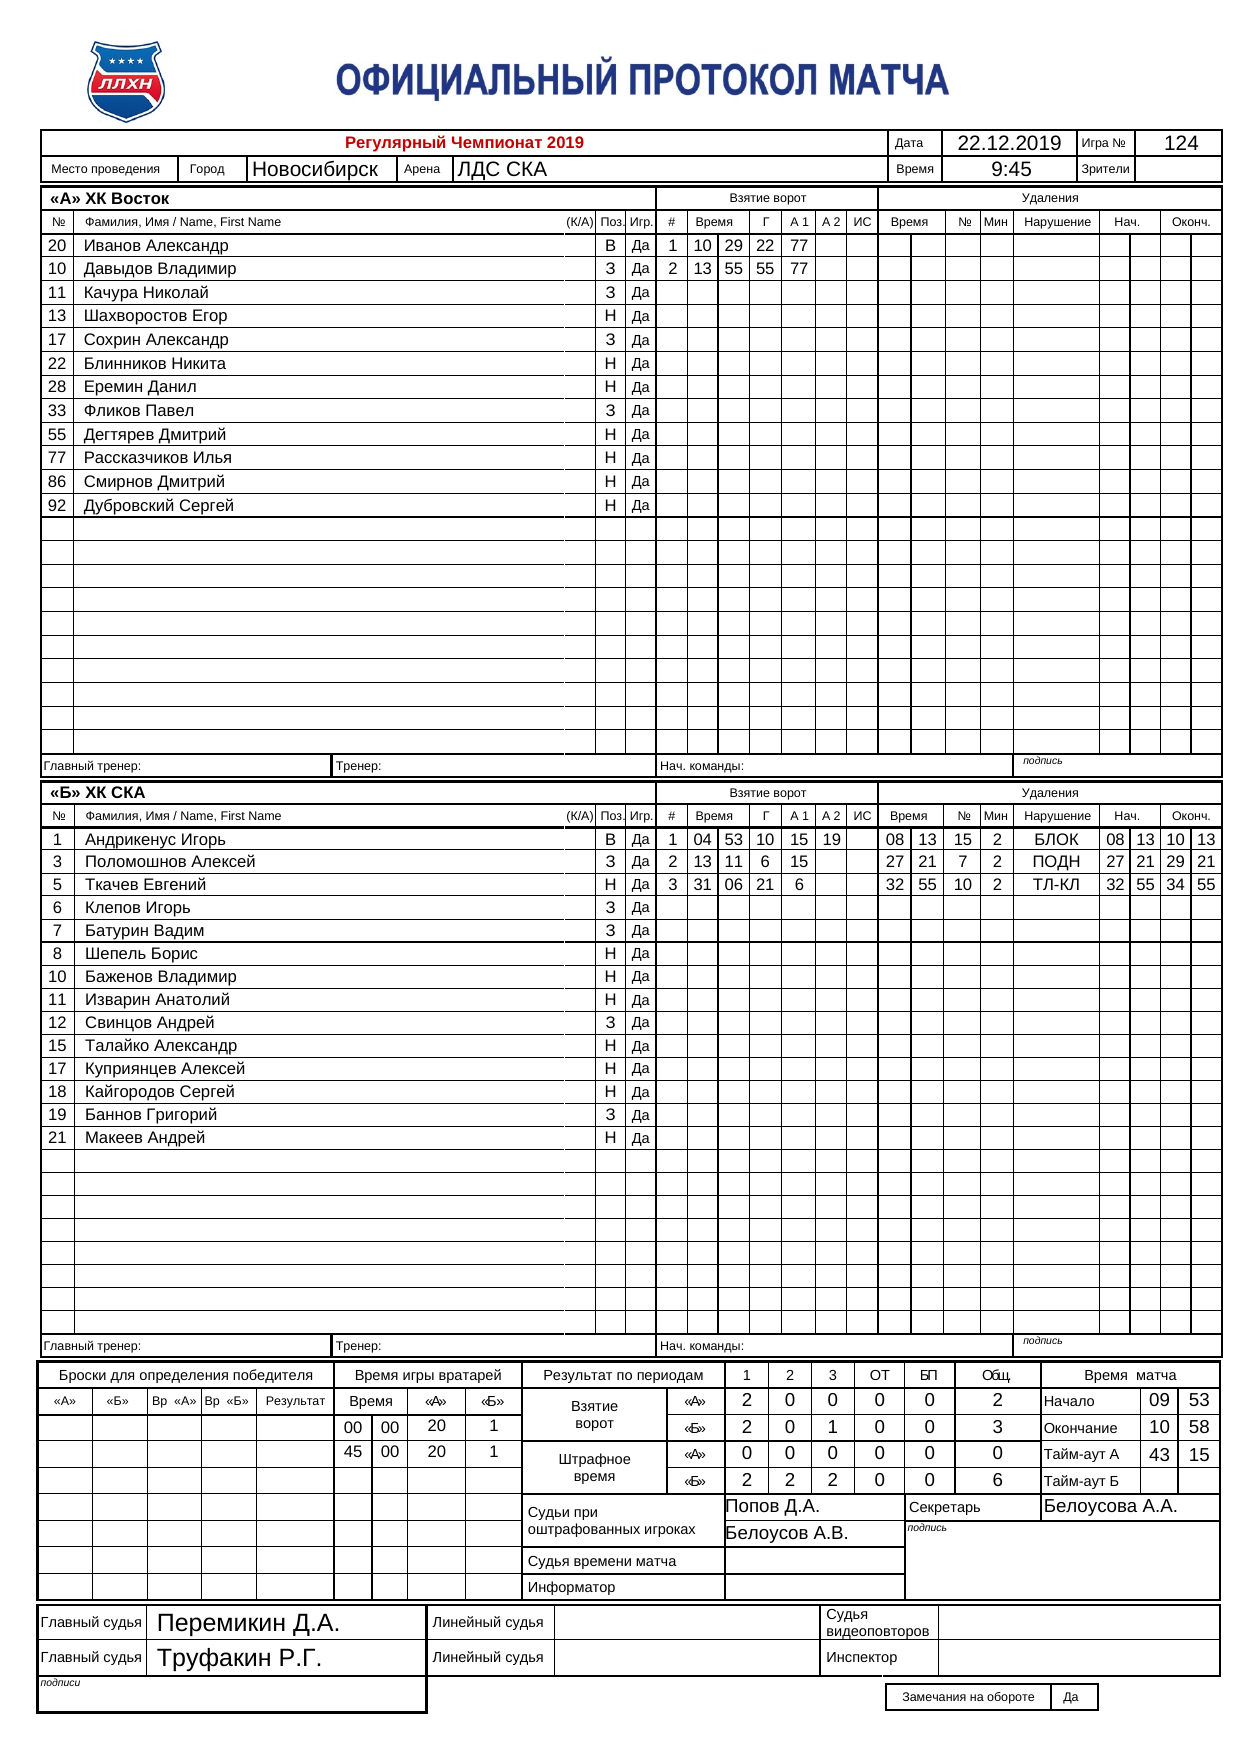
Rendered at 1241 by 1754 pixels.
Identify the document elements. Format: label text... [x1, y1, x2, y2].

table_cell [816, 235, 846, 256]
table_cell 92 [42, 494, 73, 516]
table_cell 32 [1100, 874, 1129, 895]
table_cell [1131, 1242, 1160, 1264]
table_cell 77 [782, 257, 815, 280]
table_cell [688, 1081, 717, 1103]
table_cell [1131, 399, 1160, 422]
table_cell [74, 588, 564, 611]
table_cell [1131, 1173, 1160, 1195]
table_cell Фамилия, Имя / Name, First Name [75, 805, 565, 826]
table_cell Поз. [596, 805, 625, 826]
table_cell [719, 1150, 749, 1172]
table_header Общ. [956, 1363, 1040, 1387]
table_cell Да [626, 850, 655, 872]
table_cell [1100, 352, 1129, 374]
table_cell [750, 518, 781, 540]
table_cell [1192, 1150, 1221, 1172]
table_cell [1100, 281, 1129, 303]
table_cell [657, 1012, 687, 1033]
table_cell [1131, 541, 1160, 564]
table_cell [816, 1242, 846, 1264]
table_cell [1192, 943, 1221, 964]
table_cell [657, 730, 687, 753]
table_cell [1161, 423, 1190, 445]
table_cell [816, 446, 846, 469]
table_cell [657, 1288, 687, 1310]
table_cell 13 [912, 829, 943, 849]
table_cell Да [626, 352, 655, 374]
table_cell [782, 1035, 815, 1057]
table_cell [879, 1104, 910, 1126]
table_cell 0 [812, 1389, 854, 1413]
table_cell [688, 376, 717, 398]
table_cell [912, 1058, 943, 1079]
table_header Удаления [879, 188, 1221, 209]
table_cell [565, 328, 595, 351]
table_header 2 [769, 1363, 811, 1387]
table_cell [688, 966, 717, 987]
table_cell [565, 518, 595, 540]
table_cell Н [596, 989, 625, 1011]
table_cell Главный тренер: [42, 755, 330, 776]
table_cell [981, 328, 1013, 351]
table_cell [782, 1150, 815, 1172]
table_cell Н [596, 966, 625, 987]
table_cell [750, 1127, 781, 1149]
table_cell [42, 636, 73, 658]
table_cell [912, 1242, 943, 1264]
table_cell [981, 659, 1013, 682]
table_cell [1014, 1196, 1099, 1218]
table_cell [1014, 943, 1099, 964]
table_cell [657, 1219, 687, 1241]
table_cell 2 [726, 1415, 768, 1440]
table_cell [1192, 305, 1221, 327]
table_cell [946, 352, 980, 374]
table_cell [1161, 305, 1190, 327]
table_cell [657, 281, 687, 303]
table_cell [847, 1127, 877, 1149]
table_cell [750, 1058, 781, 1079]
table_cell [719, 1012, 749, 1033]
table_cell [42, 1265, 74, 1287]
table_cell 15 [782, 850, 815, 872]
table_cell [782, 730, 815, 753]
table_cell [373, 1547, 407, 1573]
table_cell Сохрин Александр [74, 328, 564, 351]
table_cell [626, 541, 655, 564]
table_cell [1161, 683, 1190, 706]
table_cell [719, 896, 749, 918]
table_cell Время [879, 805, 943, 826]
table_cell [847, 470, 877, 493]
table_header «А» ХК Восток [42, 188, 655, 209]
table_cell Фамилия, Имя / Name, First Name [74, 211, 565, 233]
table_cell З [596, 1104, 625, 1126]
table_cell Да [626, 1012, 655, 1033]
table_cell Изварин Анатолий [75, 989, 564, 1011]
table_cell 08 [1100, 829, 1129, 849]
table_cell [466, 1574, 521, 1599]
table_cell 1 [466, 1441, 521, 1467]
table_cell [1192, 470, 1221, 493]
table_cell [1131, 352, 1160, 374]
table_cell [626, 1288, 655, 1310]
table_cell [847, 707, 877, 729]
table_cell 04 [688, 829, 717, 849]
table_cell [1161, 352, 1190, 374]
table_cell [1100, 1035, 1129, 1057]
table_cell [944, 989, 980, 1011]
table_cell [1131, 1035, 1160, 1057]
table_cell 19 [42, 1104, 74, 1126]
table_cell # [657, 805, 687, 826]
table_cell [912, 943, 943, 964]
table_cell [42, 1196, 74, 1218]
table_cell [719, 636, 749, 658]
table_cell [847, 446, 877, 469]
table_cell [626, 1311, 655, 1333]
table_cell [1161, 565, 1190, 587]
table_cell [565, 1173, 595, 1195]
table_cell [688, 1196, 717, 1218]
table_cell [1131, 235, 1160, 256]
table_cell [565, 896, 595, 918]
table_cell [1131, 305, 1160, 327]
table_cell [782, 1058, 815, 1079]
table_cell [912, 352, 945, 374]
table_cell [847, 829, 877, 849]
table_cell [981, 1311, 1013, 1333]
table_cell [1192, 423, 1221, 445]
table_cell [816, 989, 846, 1011]
table_cell [596, 588, 625, 611]
table_cell [912, 376, 945, 398]
table_cell 1 [42, 829, 74, 849]
table_cell [373, 1494, 407, 1520]
table_cell [816, 874, 846, 895]
table_cell [1141, 1468, 1177, 1493]
table_cell [944, 1173, 980, 1195]
table_cell [939, 1606, 1219, 1639]
table_cell [912, 1150, 943, 1172]
table_cell [912, 235, 945, 256]
table_cell Секретарь [906, 1495, 1040, 1520]
table_cell [719, 1104, 749, 1126]
table_cell 0 [812, 1442, 854, 1467]
table_cell [1192, 707, 1221, 729]
table_cell [847, 281, 877, 303]
table_cell [879, 1219, 910, 1241]
table_cell [782, 612, 815, 634]
table_cell [148, 1547, 201, 1573]
table_cell Да [626, 328, 655, 351]
table_cell [816, 399, 846, 422]
table_cell [912, 423, 945, 445]
table_cell [688, 588, 717, 611]
table_cell [981, 257, 1013, 280]
table_cell 43 [1141, 1441, 1177, 1467]
table_cell [1131, 920, 1160, 941]
table_cell Время [688, 211, 749, 233]
table_cell [1161, 1081, 1190, 1103]
table_cell 20 [408, 1416, 465, 1440]
table_cell [1100, 328, 1129, 351]
table_cell 00 [335, 1416, 371, 1440]
table_cell [1192, 1035, 1221, 1057]
table_cell № [42, 805, 74, 826]
table_cell [657, 399, 687, 422]
table_cell [688, 920, 717, 941]
table_cell [1179, 1468, 1219, 1493]
table_cell [939, 1640, 1219, 1675]
table_cell 1 [657, 829, 687, 849]
table_cell [596, 1173, 625, 1195]
table_cell [946, 376, 980, 398]
table_cell [912, 966, 943, 987]
table_cell [912, 494, 945, 516]
table_cell [1014, 470, 1099, 493]
table_cell [1131, 565, 1160, 587]
table_cell [1014, 1265, 1099, 1287]
table_cell 2 [657, 850, 687, 872]
table_cell [912, 1173, 943, 1195]
table_cell [981, 612, 1013, 634]
table_cell [946, 446, 980, 469]
table_cell [257, 1468, 333, 1493]
table_cell [657, 494, 687, 516]
table_cell Да [626, 1058, 655, 1079]
table_cell З [596, 920, 625, 941]
table_cell [688, 1242, 717, 1264]
table_cell Да [626, 920, 655, 941]
table_cell [565, 281, 595, 303]
table_cell [626, 1196, 655, 1218]
table_cell [75, 1242, 564, 1264]
table_cell [1100, 1127, 1129, 1149]
table_cell [688, 730, 717, 753]
table_cell 55 [750, 257, 781, 280]
table_cell [39, 1574, 92, 1599]
table_cell [946, 305, 980, 327]
table_cell [879, 235, 910, 256]
table_cell [719, 470, 749, 493]
table_cell 33 [42, 399, 73, 422]
table_cell Оконч. [1161, 211, 1221, 233]
table_cell [981, 920, 1013, 941]
table_cell [688, 328, 717, 351]
table_cell [626, 612, 655, 634]
table_cell [879, 1265, 910, 1287]
table_header Дата [889, 131, 941, 155]
table_cell [93, 1468, 147, 1493]
table_cell [981, 235, 1013, 256]
table_cell [879, 636, 910, 658]
table_cell [782, 470, 815, 493]
table_cell [847, 1288, 877, 1310]
table_cell 77 [42, 446, 73, 469]
table_cell 19 [816, 829, 846, 849]
table_cell [148, 1468, 201, 1493]
table_cell Н [596, 470, 625, 493]
table_cell 27 [879, 850, 910, 872]
table_cell [944, 1012, 980, 1033]
table_cell [944, 1035, 980, 1057]
table_cell 55 [1192, 874, 1221, 895]
table_cell № [946, 211, 980, 233]
table_cell [879, 966, 910, 987]
table_cell [93, 1521, 147, 1546]
table_cell [816, 920, 846, 941]
table_cell [879, 659, 910, 682]
table_cell [1131, 1127, 1160, 1149]
table_cell [1100, 494, 1129, 516]
table_cell [912, 1127, 943, 1149]
table_cell [981, 446, 1013, 469]
table_cell Давыдов Владимир [74, 257, 564, 280]
table_cell [946, 541, 980, 564]
table_cell [847, 612, 877, 634]
table_cell ИС [847, 805, 877, 826]
table_cell 0 [855, 1415, 904, 1440]
table_cell [750, 376, 781, 398]
table_cell [688, 1173, 717, 1195]
table_cell [1192, 565, 1221, 587]
table_cell [1131, 446, 1160, 469]
table_cell [879, 376, 910, 398]
table_cell [782, 305, 815, 327]
table_cell Н [596, 1081, 625, 1103]
table_cell [816, 1219, 846, 1241]
table_cell [750, 1081, 781, 1103]
table_cell [944, 920, 980, 941]
table_cell [847, 730, 877, 753]
table_cell [944, 966, 980, 987]
table_cell [847, 494, 877, 516]
table_cell [335, 1547, 371, 1573]
table_cell [1192, 399, 1221, 422]
table_cell [1100, 966, 1129, 987]
table_cell Да [626, 1035, 655, 1057]
table_cell [1100, 1219, 1129, 1241]
table_cell [565, 235, 595, 256]
table_cell Игр. [626, 211, 655, 233]
table_cell [719, 943, 749, 964]
table_cell [1100, 235, 1129, 256]
table_cell [1014, 1012, 1099, 1033]
table_cell [847, 1104, 877, 1126]
table_cell [847, 989, 877, 1011]
table_cell 11 [719, 850, 749, 872]
table_cell [847, 565, 877, 587]
table_cell [657, 1104, 687, 1126]
table_cell [981, 1127, 1013, 1149]
table_cell Да [626, 257, 655, 280]
table_cell [912, 659, 945, 682]
table_cell [879, 1196, 910, 1218]
table_cell [1131, 518, 1160, 540]
table_cell [257, 1441, 333, 1467]
table_cell [596, 636, 625, 658]
table_cell 28 [42, 376, 73, 398]
table_cell [944, 1311, 980, 1333]
table_cell 29 [1161, 850, 1190, 872]
table_cell [39, 1494, 92, 1520]
table_cell [42, 1219, 74, 1241]
table_cell 13 [1192, 829, 1221, 849]
table_cell [565, 707, 595, 729]
table_cell Нач. команды: [657, 1335, 1012, 1356]
table_cell 55 [1131, 874, 1160, 895]
table_cell 22 [750, 235, 781, 256]
table_cell [981, 1081, 1013, 1103]
table_cell 55 [719, 257, 749, 280]
table_cell [1014, 518, 1099, 540]
table_cell [1014, 1081, 1099, 1103]
table_cell Да [626, 423, 655, 445]
table_cell [879, 1288, 910, 1310]
table_cell [1014, 257, 1099, 280]
table_cell З [596, 281, 625, 303]
table_cell [1161, 966, 1190, 987]
table_cell [1014, 636, 1099, 658]
table_cell [719, 1196, 749, 1218]
table_cell [1192, 518, 1221, 540]
table_cell [408, 1547, 465, 1573]
table_cell [565, 829, 595, 849]
table_cell [944, 943, 980, 964]
table_cell [782, 1311, 815, 1333]
table_cell [847, 235, 877, 256]
table_cell [750, 1012, 781, 1033]
table_cell Мин [981, 805, 1013, 826]
table_cell Клепов Игорь [75, 896, 564, 918]
table_cell Игр. [626, 805, 655, 826]
table_cell [1161, 659, 1190, 682]
table_cell [981, 305, 1013, 327]
table_cell [879, 896, 910, 918]
table_cell [74, 659, 564, 682]
table_cell 32 [879, 874, 910, 895]
table_cell [626, 588, 655, 611]
table_cell Дегтярев Дмитрий [74, 423, 564, 445]
table_cell [946, 612, 980, 634]
table_cell В [596, 829, 625, 849]
table_cell Время [879, 211, 945, 233]
table_cell [1014, 399, 1099, 422]
table_cell [657, 352, 687, 374]
table_cell [688, 446, 717, 469]
table_cell [408, 1468, 465, 1493]
table_cell [1161, 636, 1190, 658]
table_cell [75, 1173, 564, 1195]
table_cell [1161, 1035, 1190, 1057]
table_cell [847, 588, 877, 611]
table_cell подписи [39, 1677, 425, 1711]
table_cell [847, 257, 877, 280]
table_cell [657, 1150, 687, 1172]
table_cell [1014, 1058, 1099, 1079]
table_cell [688, 1265, 717, 1287]
table_cell [816, 1012, 846, 1033]
table_cell [657, 707, 687, 729]
table_cell [688, 470, 717, 493]
table_cell 77 [782, 235, 815, 256]
table_cell [782, 966, 815, 987]
table_cell [373, 1574, 407, 1599]
table_cell [847, 1242, 877, 1264]
table_cell [1014, 281, 1099, 303]
table_cell [688, 565, 717, 587]
table_cell [1192, 659, 1221, 682]
table_cell [657, 446, 687, 469]
table_cell Талайко Александр [75, 1035, 564, 1057]
table_header Игра № [1078, 131, 1134, 155]
table_cell [750, 943, 781, 964]
table_cell [1014, 1104, 1099, 1126]
table_cell [816, 730, 846, 753]
table_cell [946, 707, 980, 729]
table_cell [912, 683, 945, 706]
table_cell [847, 328, 877, 351]
table_cell [39, 1468, 92, 1493]
table_cell [816, 683, 846, 706]
table_cell 20 [408, 1441, 465, 1467]
table_cell [946, 235, 980, 256]
table_cell [596, 541, 625, 564]
table_cell [944, 1127, 980, 1149]
table_cell 0 [769, 1415, 811, 1440]
table_cell [1192, 989, 1221, 1011]
table_cell [1131, 1288, 1160, 1310]
table_cell 10 [750, 829, 781, 849]
table_cell [1014, 1242, 1099, 1264]
table_cell [750, 636, 781, 658]
table_cell [981, 470, 1013, 493]
table_cell 20 [42, 235, 73, 256]
table_cell 55 [912, 874, 943, 895]
table_cell [148, 1441, 201, 1467]
table_cell [879, 470, 910, 493]
table_cell [1100, 1265, 1129, 1287]
table_cell [596, 1265, 625, 1287]
table_cell З [596, 328, 625, 351]
table_cell 10 [1141, 1415, 1177, 1440]
table_cell [1100, 588, 1129, 611]
table_cell [879, 518, 910, 540]
table_cell [816, 1173, 846, 1195]
table_cell [912, 1104, 943, 1126]
table_cell Н [596, 352, 625, 374]
table_cell «Б» [93, 1389, 147, 1413]
table_cell [719, 352, 749, 374]
table_cell Смирнов Дмитрий [74, 470, 564, 493]
table_cell [719, 1311, 749, 1333]
table_header Броски для определения победителя [39, 1363, 333, 1387]
table_cell [42, 1288, 74, 1310]
table_cell [74, 636, 564, 658]
table_cell [1100, 1012, 1129, 1033]
table_cell 13 [1131, 829, 1160, 849]
table_cell [688, 399, 717, 422]
table_cell Время [889, 157, 941, 181]
table_cell [1014, 896, 1099, 918]
table_cell [626, 1265, 655, 1287]
table_header Время матча [1042, 1363, 1219, 1387]
table_cell [981, 1242, 1013, 1264]
table_cell [879, 1058, 910, 1079]
table_cell [1192, 352, 1221, 374]
table_cell [944, 1058, 980, 1079]
table_cell 17 [42, 328, 73, 351]
table_cell [565, 1242, 595, 1264]
table_cell 0 [726, 1442, 768, 1467]
table_cell [1161, 1265, 1190, 1287]
table_cell [912, 1035, 943, 1057]
table_cell Да [626, 446, 655, 469]
table_cell [626, 1150, 655, 1172]
table_cell 6 [750, 850, 781, 872]
table_cell [912, 989, 943, 1011]
table_cell [626, 1242, 655, 1264]
table_cell [1014, 966, 1099, 987]
table_cell [782, 1081, 815, 1103]
table_cell [1192, 1242, 1221, 1264]
table_cell [688, 1150, 717, 1172]
table_cell [42, 588, 73, 611]
table_cell [1100, 636, 1129, 658]
table_cell # [657, 211, 687, 233]
table_cell Да [626, 235, 655, 256]
table_cell [912, 612, 945, 634]
table_cell [335, 1521, 371, 1546]
table_cell Да [626, 281, 655, 303]
table_cell [74, 565, 564, 587]
table_cell Да [626, 470, 655, 493]
table_cell Тренер: [333, 755, 655, 776]
table_cell [782, 1173, 815, 1195]
table_cell [981, 541, 1013, 564]
table_cell [847, 518, 877, 540]
table_cell [1161, 730, 1190, 753]
table_cell [912, 636, 945, 658]
table_cell [726, 1575, 904, 1599]
table_cell [750, 399, 781, 422]
table_cell [719, 446, 749, 469]
table_cell [596, 1288, 625, 1310]
table_cell Взятие ворот [523, 1389, 666, 1440]
table_cell [466, 1547, 521, 1573]
table_cell [148, 1494, 201, 1520]
table_cell [74, 518, 564, 540]
table_cell [75, 1265, 564, 1287]
table_cell «А» [39, 1389, 92, 1413]
table_cell [750, 470, 781, 493]
table_cell 21 [1192, 850, 1221, 872]
table_cell Да [626, 1081, 655, 1103]
table_cell [1192, 1265, 1221, 1287]
table_cell Фликов Павел [74, 399, 564, 422]
table_cell [981, 1150, 1013, 1172]
table_cell [847, 896, 877, 918]
table_cell [847, 943, 877, 964]
table_cell [981, 636, 1013, 658]
table_cell [782, 281, 815, 303]
table_cell [1014, 328, 1099, 351]
table_cell [750, 920, 781, 941]
table_cell [688, 707, 717, 729]
table_cell [1161, 707, 1190, 729]
table_cell 53 [719, 829, 749, 849]
table_cell [912, 1012, 943, 1033]
table_cell Время [335, 1389, 407, 1413]
table_cell Да [626, 494, 655, 516]
table_cell 21 [750, 874, 781, 895]
table_cell [1014, 376, 1099, 398]
table_cell [565, 352, 595, 374]
table_cell [750, 1288, 781, 1310]
table_cell 2 [726, 1468, 768, 1493]
table_cell 2 [981, 874, 1013, 895]
table_cell Тайм-аут А [1042, 1441, 1140, 1467]
table_cell [847, 1219, 877, 1241]
table_cell [565, 683, 595, 706]
table_cell [1014, 730, 1099, 753]
table_cell [750, 1196, 781, 1218]
table_cell [912, 565, 945, 587]
table_cell [1161, 1058, 1190, 1079]
table_cell [1100, 1311, 1129, 1333]
table_cell [565, 850, 595, 872]
table_cell [1131, 470, 1160, 493]
table_cell Г [750, 211, 781, 233]
table_cell [981, 1173, 1013, 1195]
table_cell 7 [42, 920, 74, 941]
table_cell [1131, 1104, 1160, 1126]
table_cell [816, 588, 846, 611]
table_cell [555, 1640, 819, 1675]
table_cell [981, 943, 1013, 964]
table_cell [816, 1311, 846, 1333]
table_cell [565, 470, 595, 493]
table_cell 17 [42, 1058, 74, 1079]
table_cell Иванов Александр [74, 235, 564, 256]
table_cell Линейный судья [428, 1606, 554, 1639]
table_cell [1131, 494, 1160, 516]
table_cell [816, 612, 846, 634]
table_cell [847, 683, 877, 706]
table_cell [1192, 281, 1221, 303]
table_cell [816, 659, 846, 682]
table_cell Нач. [1100, 805, 1160, 826]
table_cell [782, 683, 815, 706]
table_cell [847, 966, 877, 987]
table_cell Да [626, 966, 655, 987]
table_cell [565, 730, 595, 753]
table_cell [257, 1547, 333, 1573]
table_cell [816, 1196, 846, 1218]
table_cell Главный тренер: [42, 1335, 330, 1356]
table_cell [657, 659, 687, 682]
table_cell [981, 281, 1013, 303]
table_cell Штрафное время [523, 1442, 666, 1493]
table_cell [688, 1288, 717, 1310]
table_cell [1161, 399, 1190, 422]
table_cell [912, 257, 945, 280]
table_cell [657, 376, 687, 398]
table_cell [1131, 730, 1160, 753]
table_cell [750, 423, 781, 445]
table_cell Еремин Данил [74, 376, 564, 398]
table_cell [946, 281, 980, 303]
table_cell [912, 896, 943, 918]
table_cell Белоусова А.А. [1042, 1495, 1219, 1520]
table_cell [782, 399, 815, 422]
table_cell [847, 659, 877, 682]
table_cell [1014, 446, 1099, 469]
table_cell 2 [769, 1468, 811, 1493]
table_cell [912, 730, 945, 753]
table_cell [847, 1035, 877, 1057]
table_cell 08 [879, 829, 910, 849]
table_cell [816, 257, 846, 280]
table_cell [750, 1242, 781, 1264]
table_cell [93, 1494, 147, 1520]
table_cell «А» [668, 1442, 724, 1467]
table_cell Да [626, 896, 655, 918]
table_cell [847, 636, 877, 658]
table_cell З [596, 399, 625, 422]
table_cell 10 [42, 966, 74, 987]
table_cell [93, 1574, 147, 1599]
table_cell [981, 1035, 1013, 1057]
table_cell [719, 1035, 749, 1057]
table_cell [816, 1150, 846, 1172]
table_cell [946, 683, 980, 706]
table_cell [782, 920, 815, 941]
table_cell [981, 989, 1013, 1011]
table_cell [946, 565, 980, 587]
table_cell [946, 636, 980, 658]
table_cell [879, 683, 910, 706]
table_cell [39, 1441, 92, 1467]
table_cell Информатор [523, 1575, 724, 1599]
table_cell [42, 1242, 74, 1264]
table_cell [1100, 707, 1129, 729]
table_cell [565, 376, 595, 398]
table_cell [944, 1081, 980, 1103]
table_cell 06 [719, 874, 749, 895]
table_cell 21 [42, 1127, 74, 1149]
table_cell [74, 541, 564, 564]
table_cell [1100, 1242, 1129, 1264]
table_cell [1161, 541, 1190, 564]
table_cell [879, 565, 910, 587]
table_cell [688, 352, 717, 374]
table_cell [657, 896, 687, 918]
table_cell [1100, 399, 1129, 422]
table_cell Н [596, 1127, 625, 1149]
table_cell [565, 943, 595, 964]
table_cell Мин [981, 211, 1013, 233]
table_cell [1161, 494, 1190, 516]
table_cell [719, 399, 749, 422]
table_cell [565, 874, 595, 895]
table_cell [1014, 707, 1099, 729]
table_cell [944, 1242, 980, 1264]
table_cell 31 [688, 874, 717, 895]
table_cell Да [626, 829, 655, 849]
table_cell 86 [42, 470, 73, 493]
table_cell [719, 423, 749, 445]
table_cell [782, 659, 815, 682]
table_cell Место проведения [42, 157, 177, 181]
table_cell [912, 470, 945, 493]
table_cell [148, 1521, 201, 1546]
table_cell [688, 1012, 717, 1033]
table_cell [847, 305, 877, 327]
table_cell [782, 1127, 815, 1149]
table_cell [688, 1104, 717, 1126]
table_header Да [1052, 1685, 1097, 1709]
table_cell [912, 518, 945, 540]
table_cell 27 [1100, 850, 1129, 872]
table_cell [565, 1012, 595, 1033]
table_header Регулярный Чемпионат 2019 [42, 131, 887, 155]
table_cell А 2 [816, 805, 846, 826]
table_cell [912, 1265, 943, 1287]
table_cell [719, 612, 749, 634]
table_cell [202, 1441, 256, 1467]
table_cell [816, 636, 846, 658]
table_cell [1161, 1311, 1190, 1333]
table_cell [847, 1081, 877, 1103]
table_cell [657, 1196, 687, 1218]
table_cell [912, 328, 945, 351]
table_cell [1131, 1081, 1160, 1103]
table_header Результат по периодам [523, 1363, 724, 1387]
table_header Замечания на обороте [887, 1685, 1050, 1709]
table_cell [750, 612, 781, 634]
table_cell [750, 707, 781, 729]
table_cell Труфакин Р.Г. [147, 1640, 425, 1675]
table_cell Новосибирск [248, 157, 396, 181]
table_cell [657, 588, 687, 611]
table_cell 3 [956, 1415, 1040, 1440]
table_cell [75, 1288, 564, 1310]
table_cell [42, 707, 73, 729]
table_cell Белоусов А.В. [726, 1521, 904, 1546]
table_cell [466, 1494, 521, 1520]
picture [5, 28, 1179, 129]
table_cell Нач. [1100, 211, 1160, 233]
table_cell [1014, 494, 1099, 516]
table_cell [596, 1242, 625, 1264]
table_cell 18 [42, 1081, 74, 1103]
table_cell [782, 896, 815, 918]
table_cell [782, 518, 815, 540]
table_cell [596, 683, 625, 706]
table_cell Баженов Владимир [75, 966, 564, 987]
table_cell [657, 683, 687, 706]
table_cell [202, 1547, 256, 1573]
table_cell [565, 1058, 595, 1079]
table_header 124 [1136, 131, 1221, 155]
table_cell [1161, 989, 1190, 1011]
table_cell «А» [408, 1389, 465, 1413]
table_cell [93, 1416, 147, 1440]
table_cell [816, 850, 846, 872]
table_cell [719, 707, 749, 729]
table_cell [657, 1058, 687, 1079]
table_cell Рассказчиков Илья [74, 446, 564, 469]
table_cell [719, 659, 749, 682]
table_cell [1014, 588, 1099, 611]
table_cell [74, 612, 564, 634]
table_cell Дубровский Сергей [74, 494, 564, 516]
table_cell Шахворостов Егор [74, 305, 564, 327]
table_cell [1014, 1288, 1099, 1310]
table_cell 55 [42, 423, 73, 445]
table_cell 2 [812, 1468, 854, 1493]
table_cell [879, 352, 910, 374]
table_cell ТЛ-КЛ [1014, 874, 1099, 895]
table_cell 1 [812, 1415, 854, 1440]
table_cell подпись [906, 1522, 1219, 1599]
table_cell Судья видеоповторов [821, 1606, 938, 1639]
table_cell [1131, 588, 1160, 611]
table_cell [1131, 328, 1160, 351]
table_cell 3 [657, 874, 687, 895]
table_cell [944, 1288, 980, 1310]
table_cell [782, 1104, 815, 1126]
table_cell [1161, 1196, 1190, 1218]
table_cell [816, 470, 846, 493]
table_cell 13 [688, 850, 717, 872]
table_header Взятие ворот [657, 188, 877, 209]
table_cell [257, 1416, 333, 1440]
table_cell Н [596, 423, 625, 445]
table_cell [1192, 541, 1221, 564]
table_cell [1161, 328, 1190, 351]
table_cell [847, 1058, 877, 1079]
table_cell З [596, 896, 625, 918]
table_cell [981, 1058, 1013, 1079]
table_cell [879, 446, 910, 469]
table_cell [1192, 1104, 1221, 1126]
table_cell [1014, 683, 1099, 706]
table_cell [1100, 1150, 1129, 1172]
table_cell [1100, 1173, 1129, 1195]
table_cell [719, 518, 749, 540]
table_cell Батурин Вадим [75, 920, 564, 941]
table_cell [1131, 1058, 1160, 1079]
table_cell [944, 1219, 980, 1241]
table_cell [39, 1521, 92, 1546]
table_cell [981, 376, 1013, 398]
table_cell [816, 1058, 846, 1079]
table_cell [719, 588, 749, 611]
table_cell [428, 1677, 882, 1711]
table_cell В [596, 235, 625, 256]
table_cell [565, 446, 595, 469]
table_cell [1161, 1219, 1190, 1241]
table_cell [202, 1574, 256, 1599]
table_cell [1192, 1127, 1221, 1149]
table_cell Макеев Андрей [75, 1127, 564, 1149]
table_cell [565, 1265, 595, 1287]
table_cell (К/А) [565, 805, 595, 826]
table_cell [1192, 730, 1221, 753]
table_cell Судья времени матча [523, 1548, 724, 1573]
table_cell [565, 494, 595, 516]
table_cell [1161, 281, 1190, 303]
table_cell Тайм-аут Б [1042, 1468, 1140, 1493]
table_header ОТ [855, 1363, 904, 1387]
table_cell [1161, 1173, 1190, 1195]
table_cell [1161, 896, 1190, 918]
table_cell [688, 305, 717, 327]
table_cell подпись [1014, 755, 1221, 776]
table_cell Н [596, 943, 625, 964]
table_cell [816, 966, 846, 987]
table_cell [688, 659, 717, 682]
table_cell [879, 1035, 910, 1057]
table_cell [1161, 612, 1190, 634]
table_cell [1161, 943, 1190, 964]
table_cell [912, 281, 945, 303]
table_cell [1100, 896, 1129, 918]
table_cell [42, 612, 73, 634]
table_cell [1192, 966, 1221, 987]
table_cell [1131, 1012, 1160, 1033]
table_cell [750, 989, 781, 1011]
table_cell [750, 352, 781, 374]
table_cell [688, 896, 717, 918]
table_cell [782, 1012, 815, 1033]
table_cell [657, 1127, 687, 1149]
table_header БП [905, 1363, 954, 1387]
table_cell [74, 683, 564, 706]
table_cell [879, 1081, 910, 1103]
table_cell [626, 683, 655, 706]
table_cell [981, 683, 1013, 706]
table_cell [1131, 281, 1160, 303]
table_cell [1100, 541, 1129, 564]
table_cell [782, 376, 815, 398]
table_cell Вр «Б» [202, 1389, 256, 1413]
table_cell Да [626, 376, 655, 398]
table_cell [42, 659, 73, 682]
table_cell Главный судья [39, 1606, 146, 1639]
table_cell 2 [981, 850, 1013, 872]
table_cell [148, 1416, 201, 1440]
table_cell 0 [855, 1468, 904, 1493]
table_cell Андрикенус Игорь [75, 829, 564, 849]
table_cell [565, 1104, 595, 1126]
table_cell Свинцов Андрей [75, 1012, 564, 1033]
table_cell [596, 518, 625, 540]
table_cell [879, 612, 910, 634]
table_cell [981, 730, 1013, 753]
table_cell [565, 612, 595, 634]
table_cell [75, 1150, 564, 1172]
table_cell 0 [956, 1442, 1040, 1467]
table_cell [1192, 1219, 1221, 1241]
table_cell [816, 1265, 846, 1287]
table_cell Н [596, 1058, 625, 1079]
table_cell [202, 1416, 256, 1440]
table_cell «Б» [668, 1468, 724, 1493]
table_cell [42, 1150, 74, 1172]
table_cell [912, 305, 945, 327]
table_cell [39, 1547, 92, 1573]
table_cell Судьи при оштрафованных игроках [523, 1495, 724, 1546]
table_cell [626, 636, 655, 658]
table_cell Да [626, 989, 655, 1011]
table_cell [657, 636, 687, 658]
table_cell [879, 989, 910, 1011]
table_cell [565, 423, 595, 445]
table_cell [688, 281, 717, 303]
table_cell [657, 423, 687, 445]
table_cell 8 [42, 943, 74, 964]
table_cell [719, 1127, 749, 1149]
table_cell [912, 1081, 943, 1103]
table_cell [1161, 257, 1190, 280]
table_cell [565, 636, 595, 658]
table_cell Да [626, 305, 655, 327]
table_cell [816, 423, 846, 445]
table_cell З [596, 850, 625, 872]
table_cell Нач. команды: [657, 755, 1012, 776]
table_cell [1192, 588, 1221, 611]
table_cell [782, 989, 815, 1011]
table_cell [1014, 612, 1099, 634]
table_cell [944, 1150, 980, 1172]
table_cell [1131, 707, 1160, 729]
table_cell Н [596, 874, 625, 895]
table_cell [408, 1494, 465, 1520]
table_cell [719, 494, 749, 516]
table_cell [1192, 257, 1221, 280]
table_cell [847, 850, 877, 872]
table_cell [1161, 1012, 1190, 1033]
table_cell 22 [42, 352, 73, 374]
table_cell [1192, 328, 1221, 351]
table_cell [565, 399, 595, 422]
table_cell [1100, 683, 1129, 706]
table_cell [879, 1173, 910, 1195]
table_cell [1192, 1081, 1221, 1103]
table_cell [688, 541, 717, 564]
table_cell Поломошнов Алексей [75, 850, 564, 872]
table_cell 2 [726, 1389, 768, 1413]
table_cell [93, 1547, 147, 1573]
table_cell [1014, 1311, 1099, 1333]
table_cell [1161, 235, 1190, 256]
table_cell [847, 1012, 877, 1033]
table_cell [782, 541, 815, 564]
table_cell [626, 1219, 655, 1241]
table_cell [565, 1196, 595, 1218]
table_cell [688, 1127, 717, 1149]
table_cell 2 [956, 1389, 1040, 1413]
table_cell [946, 518, 980, 540]
table_cell [912, 1196, 943, 1218]
table_cell [1099, 1682, 1220, 1711]
table_cell А 2 [816, 211, 846, 233]
table_cell 6 [782, 874, 815, 895]
table_cell [657, 966, 687, 987]
table_cell [1192, 636, 1221, 658]
table_cell Н [596, 305, 625, 327]
table_cell [981, 1012, 1013, 1033]
table_cell [1131, 683, 1160, 706]
table_cell [1100, 920, 1129, 941]
table_cell 0 [905, 1389, 954, 1413]
table_cell 1 [466, 1416, 521, 1440]
table_cell (К/А) [565, 211, 595, 233]
table_cell 3 [42, 850, 74, 872]
table_cell Линейный судья [428, 1640, 554, 1675]
table_cell [657, 1311, 687, 1333]
table_cell [750, 494, 781, 516]
table_cell [257, 1494, 333, 1520]
table_cell [1131, 989, 1160, 1011]
table_cell [981, 565, 1013, 587]
table_cell [782, 328, 815, 351]
table_cell 9:45 [943, 157, 1076, 181]
table_cell [1131, 376, 1160, 398]
table_cell [879, 588, 910, 611]
table_cell [719, 305, 749, 327]
table_cell [750, 896, 781, 918]
table_cell [596, 707, 625, 729]
table_cell [981, 966, 1013, 987]
table_cell [816, 707, 846, 729]
table_cell [1100, 989, 1129, 1011]
table_cell 0 [855, 1442, 904, 1467]
table_cell [847, 399, 877, 422]
table_cell [847, 376, 877, 398]
table_cell Начало [1042, 1389, 1140, 1413]
table_cell Оконч. [1161, 805, 1221, 826]
table_cell [1014, 989, 1099, 1011]
table_cell [912, 399, 945, 422]
table_cell [816, 1288, 846, 1310]
table_cell [782, 1265, 815, 1287]
table_cell [408, 1574, 465, 1599]
table_cell [879, 541, 910, 564]
table_cell [719, 1173, 749, 1195]
table_cell А 1 [782, 211, 815, 233]
table_cell [1161, 1150, 1190, 1172]
table_cell [981, 707, 1013, 729]
table_cell Да [626, 1127, 655, 1149]
table_cell [816, 896, 846, 918]
table_cell Н [596, 1035, 625, 1057]
table_cell 0 [855, 1389, 904, 1413]
table_cell [719, 683, 749, 706]
table_cell Куприянцев Алексей [75, 1058, 564, 1079]
table_cell [657, 1265, 687, 1287]
table_cell [596, 730, 625, 753]
table_cell 0 [769, 1389, 811, 1413]
table_cell [565, 1311, 595, 1333]
table_cell [657, 565, 687, 587]
table_cell [816, 1081, 846, 1103]
table_cell [782, 707, 815, 729]
table_cell [1131, 966, 1160, 987]
table_cell [750, 1173, 781, 1195]
table_cell [944, 1265, 980, 1287]
table_cell Да [626, 1104, 655, 1126]
table_cell [373, 1521, 407, 1546]
table_cell Нарушение [1014, 211, 1099, 233]
table_cell [782, 494, 815, 516]
table_cell [688, 943, 717, 964]
table_cell [847, 920, 877, 941]
table_cell [1014, 565, 1099, 587]
table_cell [75, 1311, 564, 1333]
table_cell [626, 518, 655, 540]
table_cell [719, 376, 749, 398]
table_cell [912, 1219, 943, 1241]
table_cell З [596, 1012, 625, 1033]
table_cell Город [179, 157, 246, 181]
table_cell [1161, 376, 1190, 398]
table_cell [1100, 1288, 1129, 1310]
table_cell 11 [42, 281, 73, 303]
table_cell [688, 494, 717, 516]
table_cell [148, 1574, 201, 1599]
table_cell [816, 1127, 846, 1149]
table_cell А 1 [782, 805, 815, 826]
table_cell [847, 541, 877, 564]
table_cell ПОДН [1014, 850, 1099, 872]
table_cell Поз. [596, 211, 625, 233]
table_cell [981, 1288, 1013, 1310]
table_cell [782, 565, 815, 587]
table_cell [1136, 157, 1221, 181]
table_cell [688, 1311, 717, 1333]
table_cell [719, 1219, 749, 1241]
table_cell [750, 1265, 781, 1287]
table_cell [816, 1104, 846, 1126]
table_cell [750, 1311, 781, 1333]
table_cell [1192, 1012, 1221, 1033]
table_cell [626, 1173, 655, 1195]
table_cell [719, 565, 749, 587]
table_cell [879, 423, 910, 445]
table_header 22.12.2019 [943, 131, 1076, 155]
table_cell [202, 1521, 256, 1546]
table_cell [912, 1311, 943, 1333]
table_cell [981, 1104, 1013, 1126]
table_cell [879, 399, 910, 422]
table_cell [847, 1311, 877, 1333]
table_cell Время [688, 805, 749, 826]
table_cell [750, 1219, 781, 1241]
table_cell [912, 707, 945, 729]
table_cell 2 [657, 257, 687, 280]
table_cell Попов Д.А. [726, 1495, 904, 1520]
table_cell № [944, 805, 980, 826]
table_cell 10 [944, 874, 980, 895]
table_cell [1100, 376, 1129, 398]
table_cell [1192, 1173, 1221, 1195]
table_cell [1161, 470, 1190, 493]
table_cell [1131, 896, 1160, 918]
table_cell [657, 612, 687, 634]
table_cell [946, 588, 980, 611]
table_cell [1014, 235, 1099, 256]
table_cell [782, 943, 815, 964]
table_cell 45 [335, 1441, 371, 1467]
table_cell [596, 659, 625, 682]
table_header Взятие ворот [657, 783, 877, 803]
table_cell [946, 494, 980, 516]
table_cell «Б » [466, 1389, 521, 1413]
table_cell [719, 281, 749, 303]
table_cell [1161, 588, 1190, 611]
table_cell [596, 1311, 625, 1333]
table_cell [879, 730, 910, 753]
table_cell [1192, 494, 1221, 516]
table_cell 00 [373, 1416, 407, 1440]
table_cell [879, 943, 910, 964]
table_cell [626, 659, 655, 682]
table_cell [879, 1311, 910, 1333]
table_cell 00 [373, 1441, 407, 1467]
table_cell [1100, 1058, 1129, 1079]
table_cell «А» [668, 1389, 724, 1413]
table_cell [816, 328, 846, 351]
table_cell [1161, 518, 1190, 540]
table_cell [1131, 636, 1160, 658]
table_cell [688, 518, 717, 540]
table_cell 53 [1179, 1389, 1219, 1413]
table_cell [726, 1548, 904, 1573]
table_cell [879, 920, 910, 941]
table_cell [944, 896, 980, 918]
table_cell [688, 423, 717, 445]
table_cell 0 [905, 1442, 954, 1467]
table_cell [565, 541, 595, 564]
table_cell [202, 1468, 256, 1493]
table_cell [750, 1035, 781, 1057]
table_cell [565, 989, 595, 1011]
table_cell Окончание [1042, 1415, 1140, 1440]
table_cell [42, 683, 73, 706]
table_cell [1014, 352, 1099, 374]
table_cell 10 [688, 235, 717, 256]
table_cell [1100, 1196, 1129, 1218]
table_cell 09 [1141, 1389, 1177, 1413]
table_cell [688, 1219, 717, 1241]
table_cell 21 [1131, 850, 1160, 872]
table_cell [1131, 1219, 1160, 1241]
table_cell [782, 1288, 815, 1310]
table_cell [657, 1081, 687, 1103]
table_cell [847, 1150, 877, 1172]
table_cell Шепель Борис [75, 943, 564, 964]
table_cell [688, 683, 717, 706]
table_cell [912, 588, 945, 611]
table_cell [912, 446, 945, 469]
table_cell [75, 1196, 564, 1218]
table_cell Да [626, 874, 655, 895]
table_cell [565, 1127, 595, 1149]
table_cell [879, 494, 910, 516]
table_cell [1131, 659, 1160, 682]
table_cell [944, 1104, 980, 1126]
table_cell [1131, 257, 1160, 280]
table_cell [1161, 1242, 1190, 1264]
table_cell [879, 305, 910, 327]
table_cell 6 [42, 896, 74, 918]
table_cell [816, 1035, 846, 1057]
table_cell [1100, 518, 1129, 540]
table_cell [565, 565, 595, 587]
table_cell [946, 328, 980, 351]
table_cell [565, 1288, 595, 1310]
table_cell [1014, 1219, 1099, 1241]
table_cell [688, 612, 717, 634]
table_cell [879, 1150, 910, 1172]
table_cell [782, 1196, 815, 1218]
table_cell 5 [42, 874, 74, 895]
table_cell 6 [956, 1468, 1040, 1493]
table_cell [912, 541, 945, 564]
table_cell [1100, 305, 1129, 327]
table_cell [42, 541, 73, 564]
table_cell [1100, 470, 1129, 493]
table_cell Кайгородов Сергей [75, 1081, 564, 1103]
table_cell [981, 1265, 1013, 1287]
table_cell [657, 989, 687, 1011]
table_cell 1 [657, 235, 687, 256]
table_cell [981, 896, 1013, 918]
table_cell [981, 494, 1013, 516]
table_cell [782, 352, 815, 374]
table_cell [42, 1173, 74, 1195]
table_cell [719, 920, 749, 941]
table_cell [335, 1468, 371, 1493]
table_cell 11 [42, 989, 74, 1011]
table_cell ЛДС СКА [454, 157, 887, 181]
table_cell [879, 1127, 910, 1149]
table_cell [657, 1242, 687, 1264]
table_cell Н [596, 494, 625, 516]
table_cell [719, 1242, 749, 1264]
table_cell [946, 470, 980, 493]
table_cell Перемикин Д.А. [147, 1606, 425, 1639]
table_cell [719, 1288, 749, 1310]
table_cell Качура Николай [74, 281, 564, 303]
table_cell [657, 305, 687, 327]
table_cell [816, 518, 846, 540]
table_cell Зрители [1078, 157, 1134, 181]
table_cell [719, 730, 749, 753]
table_cell [565, 1035, 595, 1057]
table_cell [1161, 1288, 1190, 1310]
table_cell 10 [1161, 829, 1190, 849]
table_cell [257, 1574, 333, 1599]
table_cell [912, 1288, 943, 1310]
table_cell [1100, 730, 1129, 753]
table_header 1 [726, 1363, 768, 1387]
table_cell Арена [398, 157, 452, 181]
table_cell 10 [42, 257, 73, 280]
table_cell [596, 612, 625, 634]
table_cell [555, 1606, 819, 1639]
table_cell Главный судья [39, 1640, 146, 1675]
table_cell [1100, 257, 1129, 280]
table_cell Баннов Григорий [75, 1104, 564, 1126]
table_cell [657, 328, 687, 351]
table_cell БЛОК [1014, 829, 1099, 849]
table_cell [688, 1035, 717, 1057]
table_cell Да [626, 399, 655, 422]
table_cell [847, 423, 877, 445]
table_cell [565, 1081, 595, 1103]
table_cell [719, 1058, 749, 1079]
table_cell [596, 1150, 625, 1172]
table_cell [408, 1521, 465, 1546]
table_cell [1161, 1127, 1190, 1149]
table_cell [847, 352, 877, 374]
table_cell [1131, 423, 1160, 445]
table_cell [1014, 541, 1099, 564]
table_cell [1192, 1311, 1221, 1333]
table_cell 2 [981, 829, 1013, 849]
table_cell [657, 541, 687, 564]
table_cell 29 [719, 235, 749, 256]
table_cell [1014, 305, 1099, 327]
table_cell [816, 541, 846, 564]
table_cell [565, 920, 595, 941]
table_cell [1014, 1173, 1099, 1195]
table_cell Инспектор [821, 1640, 938, 1675]
table_cell [719, 1265, 749, 1287]
table_cell [879, 1242, 910, 1264]
table_cell [782, 588, 815, 611]
table_cell [466, 1521, 521, 1546]
table_cell [39, 1416, 92, 1440]
table_cell [946, 257, 980, 280]
table_cell [912, 920, 943, 941]
table_cell [782, 636, 815, 658]
table_cell подпись [1014, 1335, 1221, 1356]
table_cell 7 [944, 850, 980, 872]
table_cell [1100, 446, 1129, 469]
table_cell 12 [42, 1012, 74, 1033]
table_cell З [596, 257, 625, 280]
table_cell [750, 1104, 781, 1126]
table_cell ИС [847, 211, 877, 233]
table_cell [42, 1311, 74, 1333]
table_cell 15 [782, 829, 815, 849]
table_cell [1161, 446, 1190, 469]
table_cell [879, 707, 910, 729]
table_cell [1100, 423, 1129, 445]
table_cell [750, 1150, 781, 1172]
table_cell [565, 257, 595, 280]
table_cell [816, 494, 846, 516]
table_cell [1192, 1196, 1221, 1218]
table_cell [782, 1219, 815, 1241]
table_cell [981, 588, 1013, 611]
table_cell [1192, 235, 1221, 256]
table_cell [946, 730, 980, 753]
table_cell [565, 1150, 595, 1172]
table_cell [1192, 376, 1221, 398]
table_cell [74, 730, 564, 753]
table_cell [816, 305, 846, 327]
table_cell 0 [905, 1415, 954, 1440]
table_cell Да [626, 943, 655, 964]
table_cell [42, 565, 73, 587]
table_cell Н [596, 376, 625, 398]
table_cell [1100, 943, 1129, 964]
table_cell [879, 1012, 910, 1033]
table_cell [750, 659, 781, 682]
table_cell [626, 565, 655, 587]
table_cell «Б» [668, 1415, 724, 1440]
table_cell [750, 730, 781, 753]
table_cell [1014, 1035, 1099, 1057]
table_cell [750, 683, 781, 706]
table_cell Блинников Никита [74, 352, 564, 374]
table_cell [1131, 1311, 1160, 1333]
table_cell [1131, 943, 1160, 964]
table_cell [847, 1196, 877, 1218]
table_cell [565, 659, 595, 682]
table_cell 0 [769, 1442, 811, 1467]
table_cell [74, 707, 564, 729]
table_cell [883, 1677, 1220, 1681]
table_cell 21 [912, 850, 943, 872]
table_cell [946, 423, 980, 445]
table_cell [1192, 612, 1221, 634]
table_cell [373, 1468, 407, 1493]
table_cell № [42, 211, 73, 233]
table_cell [1131, 1196, 1160, 1218]
table_cell [93, 1441, 147, 1467]
table_cell [596, 1219, 625, 1241]
table_cell [946, 659, 980, 682]
table_cell [565, 1219, 595, 1241]
table_cell [750, 281, 781, 303]
table_cell [946, 399, 980, 422]
table_cell [719, 989, 749, 1011]
table_cell [816, 376, 846, 398]
table_cell [944, 1196, 980, 1218]
table_cell [1131, 1265, 1160, 1287]
table_cell [1131, 1150, 1160, 1172]
table_cell [750, 305, 781, 327]
table_cell [981, 518, 1013, 540]
table_cell 15 [1179, 1441, 1219, 1467]
table_cell 58 [1179, 1415, 1219, 1440]
table_cell 13 [688, 257, 717, 280]
table_cell [750, 565, 781, 587]
table_cell [596, 565, 625, 587]
table_cell [657, 943, 687, 964]
table_cell [657, 470, 687, 493]
table_cell 34 [1161, 874, 1190, 895]
table_cell [657, 1035, 687, 1057]
table_header «Б» ХК СКА [42, 783, 655, 803]
table_cell [879, 328, 910, 351]
table_cell [816, 281, 846, 303]
table_cell [1100, 1104, 1129, 1126]
table_cell [981, 1219, 1013, 1241]
table_cell [1014, 1127, 1099, 1149]
table_cell [688, 989, 717, 1011]
table_cell [1100, 612, 1129, 634]
table_cell [565, 966, 595, 987]
table_cell [816, 352, 846, 374]
table_cell [1161, 1104, 1190, 1126]
table_cell [816, 943, 846, 964]
table_cell [782, 1242, 815, 1264]
table_cell [42, 518, 73, 540]
table_cell [688, 1058, 717, 1079]
table_cell [202, 1494, 256, 1520]
table_cell [1161, 920, 1190, 941]
table_cell 15 [944, 829, 980, 849]
table_cell [1100, 1081, 1129, 1103]
table_cell [981, 399, 1013, 422]
table_cell [626, 730, 655, 753]
table_header Удаления [879, 783, 1221, 803]
table_cell [1014, 1150, 1099, 1172]
table_header Время игры вратарей [335, 1363, 521, 1387]
table_cell [1131, 612, 1160, 634]
table_cell [750, 966, 781, 987]
table_cell [1014, 423, 1099, 445]
table_cell [596, 1196, 625, 1218]
table_cell [981, 423, 1013, 445]
table_cell Ткачев Евгений [75, 874, 564, 895]
table_cell [750, 446, 781, 469]
table_cell [1014, 659, 1099, 682]
table_cell Тренер: [333, 1335, 655, 1356]
table_cell [1100, 565, 1129, 587]
table_cell [1192, 1288, 1221, 1310]
table_cell [981, 1196, 1013, 1218]
table_cell [847, 1265, 877, 1287]
table_cell [782, 423, 815, 445]
table_cell [626, 707, 655, 729]
table_cell [688, 636, 717, 658]
table_cell [657, 920, 687, 941]
table_cell [1192, 446, 1221, 469]
table_cell [719, 328, 749, 351]
table_cell [847, 874, 877, 895]
table_cell [657, 518, 687, 540]
table_cell [1100, 659, 1129, 682]
table_cell [257, 1521, 333, 1546]
table_cell [719, 966, 749, 987]
table_cell [335, 1494, 371, 1520]
table_cell 13 [42, 305, 73, 327]
table_cell [565, 305, 595, 327]
table_cell [1192, 896, 1221, 918]
table_cell [847, 1173, 877, 1195]
table_cell 0 [905, 1468, 954, 1493]
table_cell Н [596, 446, 625, 469]
table_cell [657, 1173, 687, 1195]
table_cell Результат [257, 1389, 333, 1413]
table_cell [466, 1468, 521, 1493]
table_cell Нарушение [1014, 805, 1099, 826]
table_header 3 [812, 1363, 854, 1387]
table_cell [565, 588, 595, 611]
table_cell [750, 588, 781, 611]
table_cell [719, 1081, 749, 1103]
table_cell Г [750, 805, 781, 826]
table_cell [782, 446, 815, 469]
table_cell [719, 541, 749, 564]
table_cell [75, 1219, 564, 1241]
table_cell [816, 565, 846, 587]
table_cell [879, 281, 910, 303]
table_cell 15 [42, 1035, 74, 1057]
table_cell [1192, 683, 1221, 706]
table_cell [1192, 1058, 1221, 1079]
table_cell [981, 352, 1013, 374]
table_cell [879, 257, 910, 280]
table_cell [1192, 920, 1221, 941]
table_cell [42, 730, 73, 753]
table_cell Вр «А» [148, 1389, 201, 1413]
table_cell [750, 328, 781, 351]
table_cell [335, 1574, 371, 1599]
table_cell [1014, 920, 1099, 941]
table_cell [750, 541, 781, 564]
